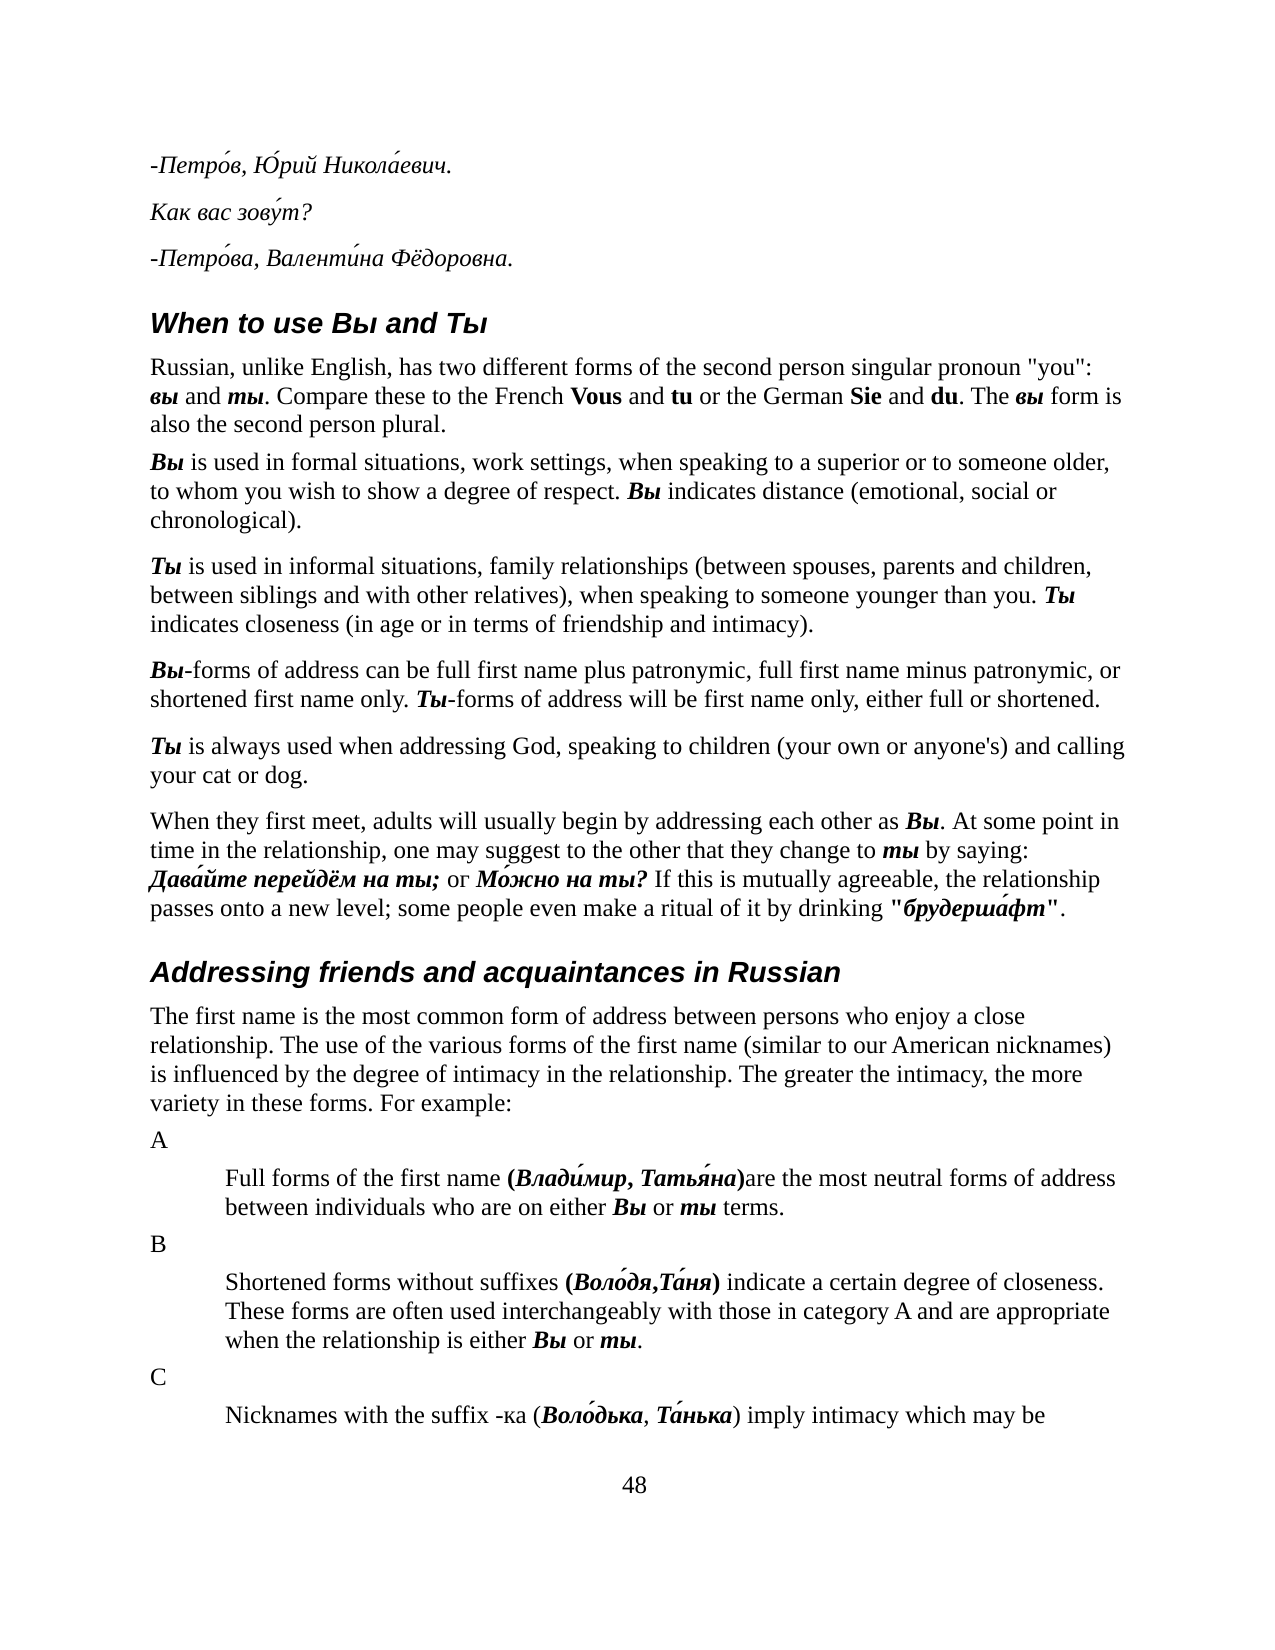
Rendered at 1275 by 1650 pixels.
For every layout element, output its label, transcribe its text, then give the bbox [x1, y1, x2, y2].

text Вы is used in formal situations, work settings, when speaking to a superior or to someone older, to whom you wish to show a degree of respect. Вы indicates distance (emotional, social or chronological). [150, 447, 1125, 533]
text Russian, unlike English, has two different forms of the second person singular pronoun "you": вы and ты. Compare these to the French Vous and tu or the German Sie and du. The вы form is also the second person plural. [150, 352, 1125, 438]
text Full forms of the first name (Влади́мир, Татья́на)are the most neutral forms of address between individuals who are on either Вы or ты terms. [225, 1163, 1125, 1221]
text When they first meet, adults will usually begin by addressing each other as Вы. At some point in time in the relationship, one may suggest to the other that they change to ты by saying: Дава́йте перейдём на ты; ог Мо́жно на ты? If this is mutually agreeable, the relationship passes onto a new level; some people even make a ritual of it by drinking "брудерша́фт". [150, 806, 1125, 921]
subtitle When to use Вы and Ты [150, 306, 1125, 339]
text -Петро́ва, Валенти́на Фёдоровна. [150, 243, 1125, 272]
text Ты is used in informal situations, family relationships (between spouses, parents and children, between siblings and with other relatives), when speaking to someone younger than you. Ты indicates closeness (in age or in terms of friendship and intimacy). [150, 551, 1125, 638]
text A [150, 1125, 1125, 1154]
text Nicknames with the suffix -ка (Воло́дька, Та́нька) imply intimacy which may be [225, 1400, 1125, 1429]
text Shortened forms without suffixes (Воло́дя,Та́ня) indicate a certain degree of closeness. These forms are often used interchangeably with those in category A and are appropriate when the relationship is either Вы or ты. [225, 1267, 1125, 1353]
text Вы-forms of address can be full first name plus patronymic, full first name minus patronymic, or shortened first name only. Ты-forms of address will be first name only, either full or shortened. [150, 656, 1125, 713]
subtitle Addressing friends and acquaintances in Russian [150, 955, 1125, 989]
text Ты is always used when addressing God, speaking to children (your own or anyone's) and calling your cat or dog. [150, 731, 1125, 788]
text Как вас зову́т? [150, 197, 1125, 225]
text B [150, 1229, 1125, 1258]
text The first name is the most common form of address between persons who enjoy a close relationship. The use of the various forms of the first name (similar to our American nicknames) is influenced by the degree of intimacy in the relationship. The greater the intimacy, the more variety in these forms. For example: [150, 1001, 1125, 1116]
text C [150, 1362, 1125, 1391]
text -Петро́в, Ю́рий Никола́евич. [150, 150, 1125, 179]
